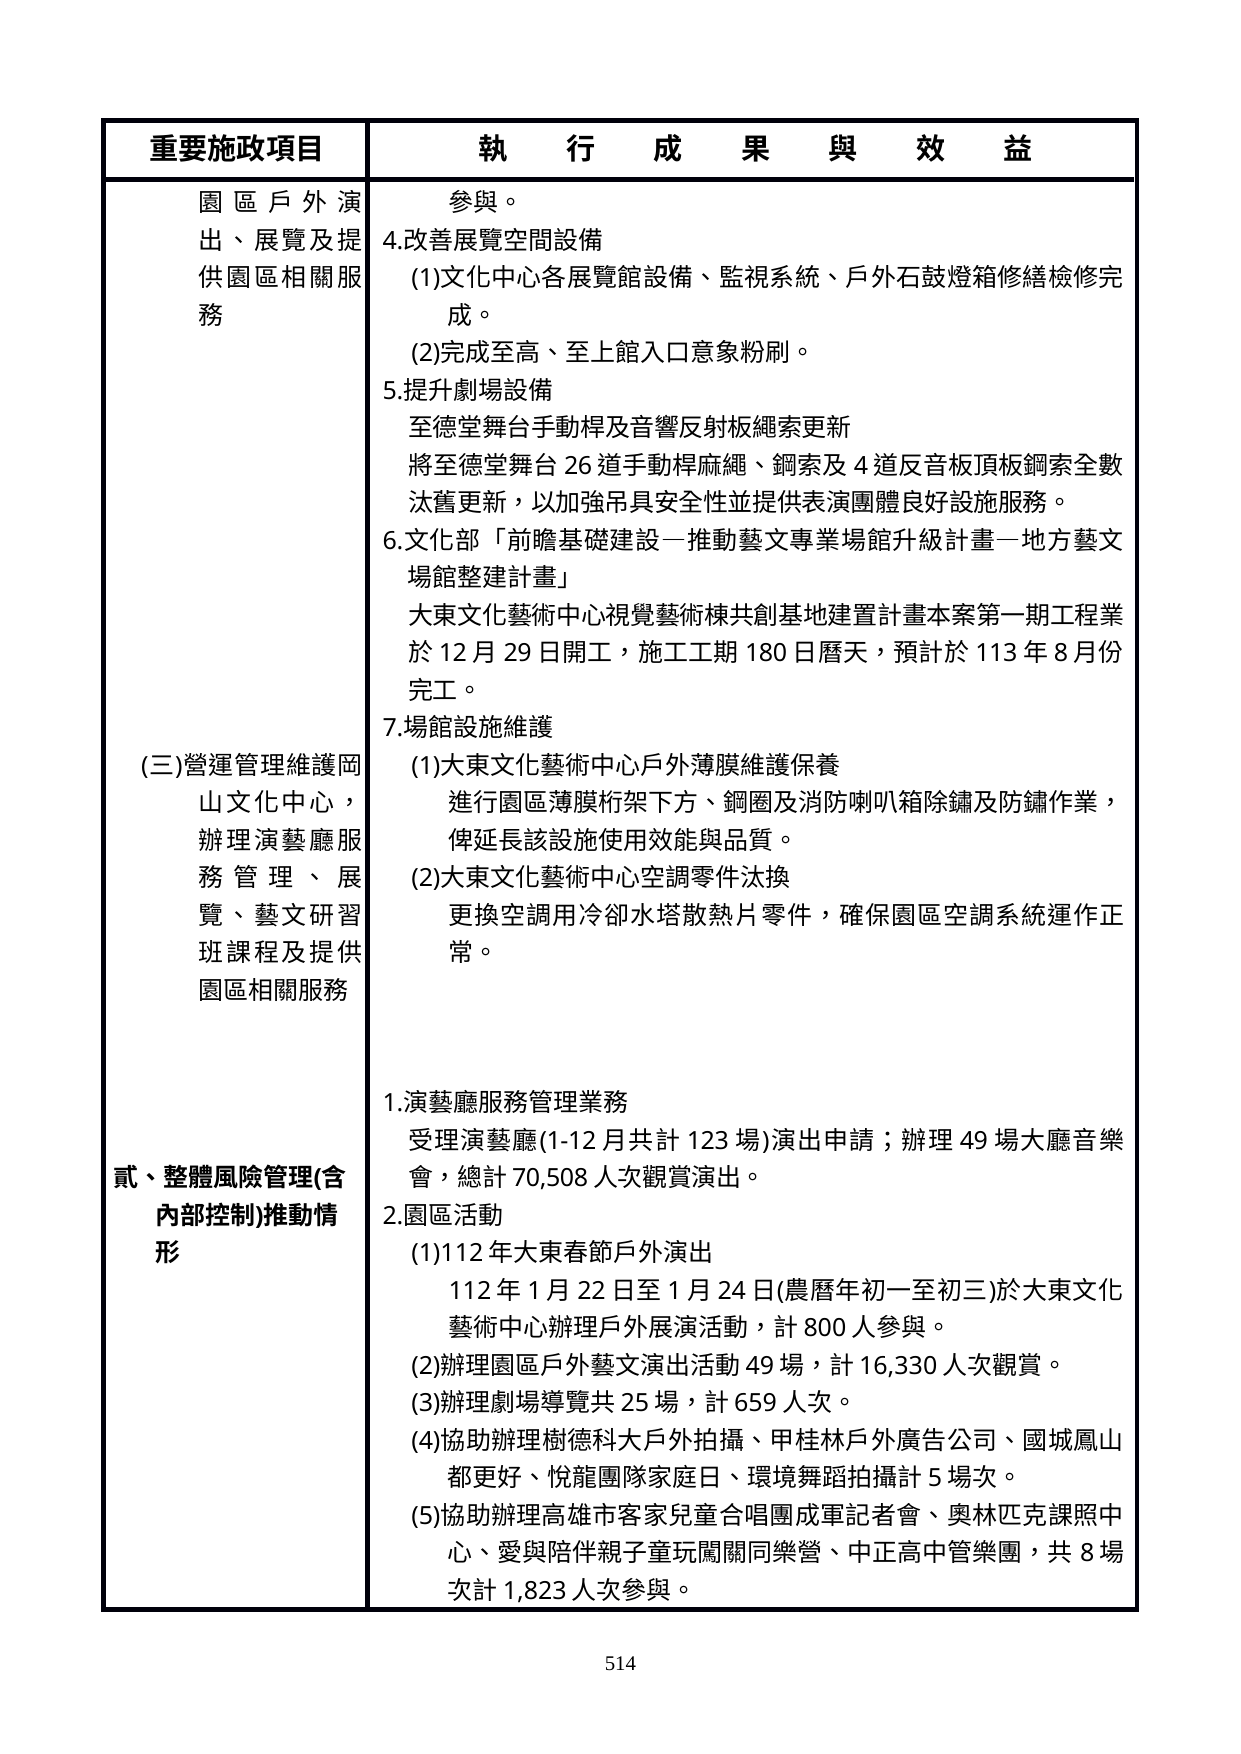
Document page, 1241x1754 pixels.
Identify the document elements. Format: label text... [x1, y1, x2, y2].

table_header 執 行 成 果 與 效 益 [370, 123, 1135, 177]
table_cell 園區戶外演出、展覽及提供園區相關服務 (三)營運管理維護岡山文化中心，辦理演藝廳服務管理、展覽、藝文研習班課程及提供園區相關服務 貳、整體風險管理(含內部控制)推動情形 [106, 182, 365, 1607]
table_header 重要施政項目 [106, 123, 365, 177]
table_cell 參與。 4.改善展覽空間設備 (1)文化中心各展覽館設備、監視系統、戶外石鼓燈箱修繕檢修完成。 (2)完成至高、至上館入口意象粉刷。 5.提升劇場設備 至德堂舞台手動桿及音響反射板繩索更新 將至德堂舞台26道手動桿麻繩、鋼索及4道反音板頂板鋼索全數汰舊更新，以加強吊具安全性並提供表演團體良好設施服務。 6.文化部「前瞻基礎建設—推動藝文專業場館升級計畫—地方藝文場館整建計畫」 大東文化藝術中心視覺藝術棟共創基地建置計畫本案第一期工程業於12月29日開工，施工工期180日曆天，預計於113年8月份完工。 7.場館設施維護 (1)大東文化藝術中心戶外薄膜維護保養 進行園區薄膜桁架下方、鋼圈及消防喇叭箱除鏽及防鏽作業，俾延長該設施使用效能與品質。 (2)大東文化藝術中心空調零件汰換 更換空調用冷卻水塔散熱片零件，確保園區空調系統運作正常。 1.演藝廳服務管理業務 受理演藝廳(1-12月共計123場)演出申請；辦理49場大廳音樂會，總計70,508人次觀賞演出。 2.園區活動 (1)112年大東春節戶外演出 112年1月22日至1月24日(農曆年初一至初三)於大東文化藝術中心辦理戶外展演活動，計800人參與。 (2)辦理園區戶外藝文演出活動49場，計16,330人次觀賞。 (3)辦理劇場導覽共25場，計659人次。 (4)協助辦理樹德科大戶外拍攝、甲桂林戶外廣告公司、國城鳳山都更好、悅龍團隊家庭日、環境舞蹈拍攝計5場次。 (5)協助辦理高雄市客家兒童合唱團成軍記者會、奧林匹克課照中心、愛與陪伴親子童玩闖關同樂營、中正高中管樂團，共8場次計1,823人次參與。 [370, 177, 1135, 1607]
